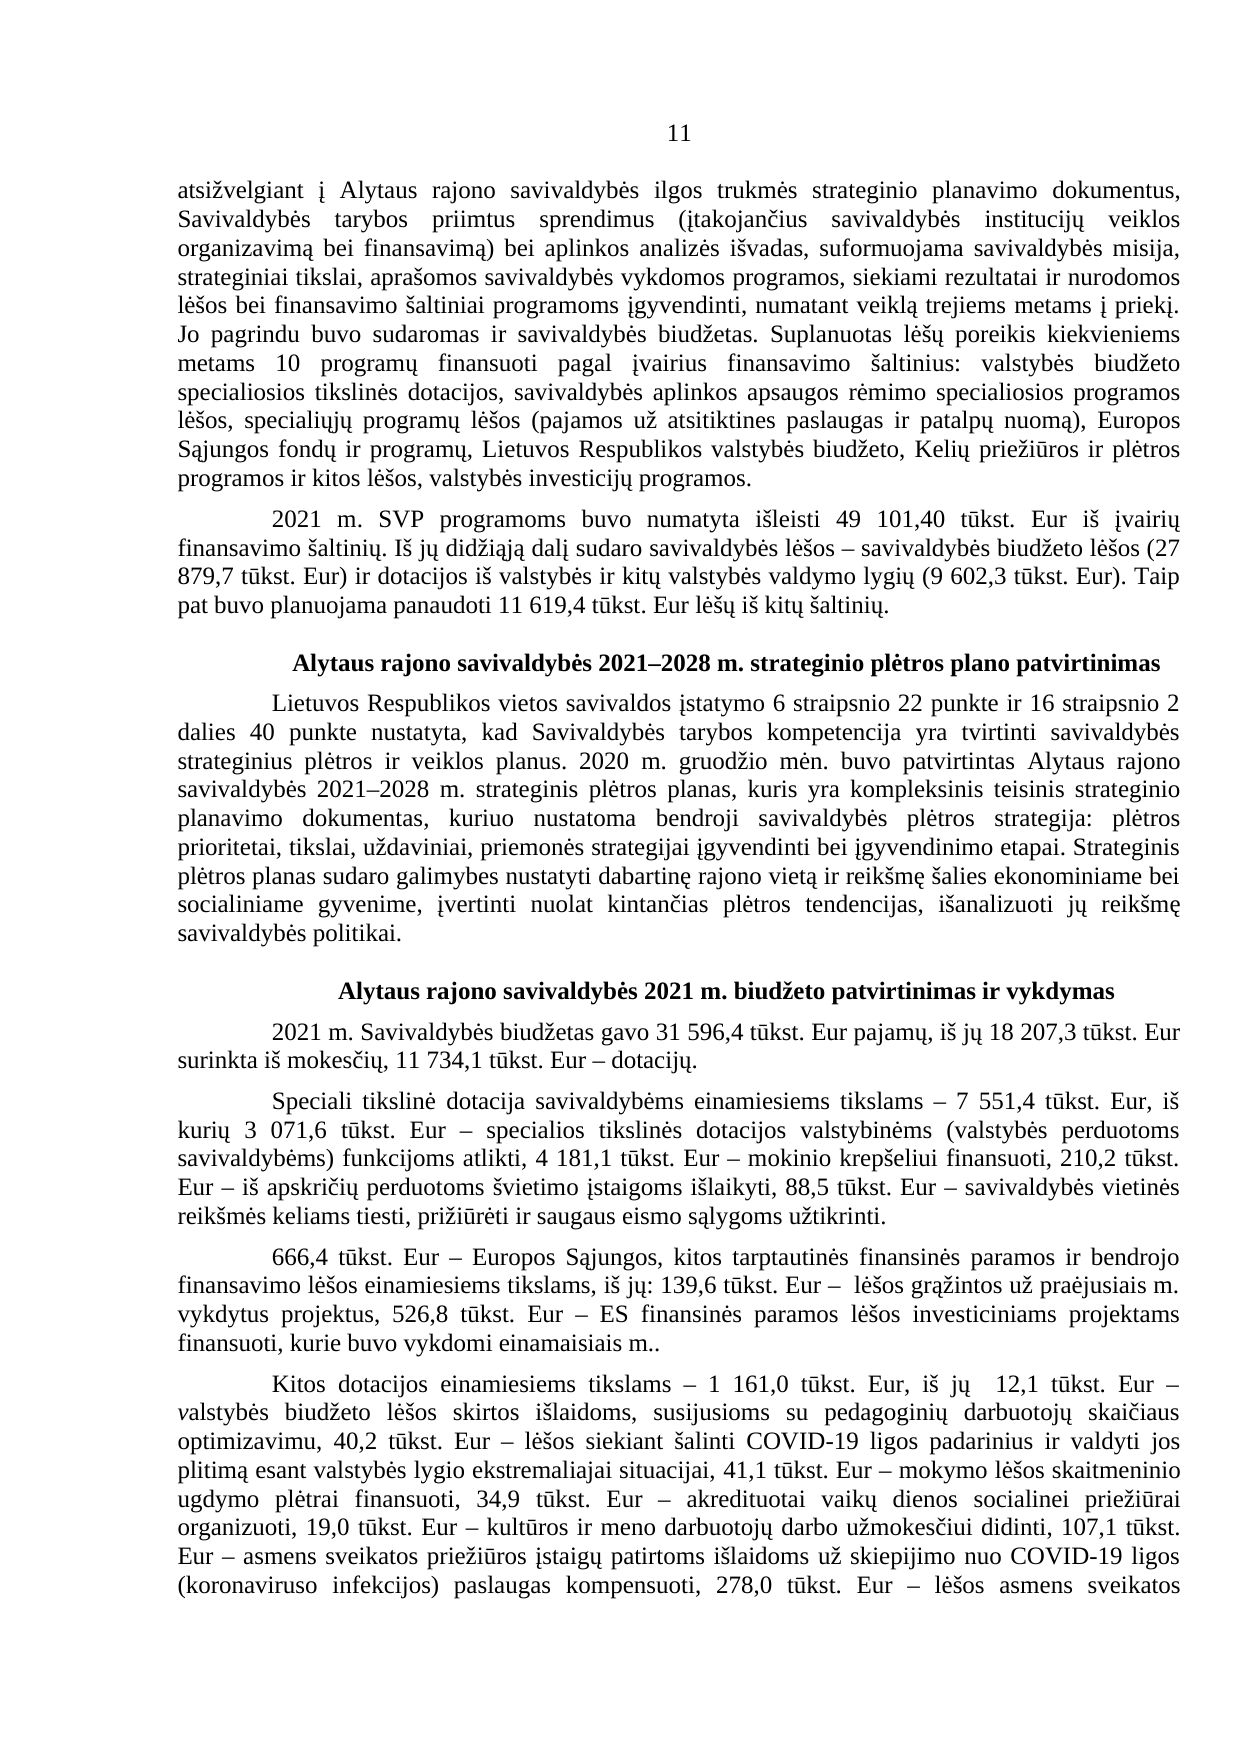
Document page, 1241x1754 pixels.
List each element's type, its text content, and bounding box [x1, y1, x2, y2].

text Alytaus rajono savivaldybės 2021 m. biudžeto patvirtinimas ir vykdymas [177, 976, 1181, 1004]
text Lietuvos Respublikos vietos savivaldos įstatymo 6 straipsnio 22 punkte ir 16 straipsnio 2 dalies 40 punkte nustatyta, kad Savivaldybės tarybos kompetencija yra tvirtinti savivaldybės strateginius plėtros ir veiklos planus. 2020 m. gruodžio mėn. buvo patvirtintas Alytaus rajono savivaldybės 2021–2028 m. strateginis plėtros planas, kuris yra kompleksinis teisinis strateginio planavimo dokumentas, kuriuo nustatoma bendroji savivaldybės plėtros strategija: plėtros prioritetai, tikslai, uždaviniai, priemonės strategijai įgyvendinti bei įgyvendinimo etapai. Strateginis plėtros planas sudaro galimybes nustatyti dabartinę rajono vietą ir reikšmę šalies ekonominiame bei socialiniame gyvenime, įvertinti nuolat kintančias plėtros tendencijas, išanalizuoti jų reikšmę savivaldybės politikai. [177, 688, 1181, 947]
text Speciali tikslinė dotacija savivaldybėms einamiesiems tikslams – 7 551,4 tūkst. Eur, iš kurių 3 071,6 tūkst. Eur – specialios tikslinės dotacijos valstybinėms (valstybės perduotoms savivaldybėms) funkcijoms atlikti, 4 181,1 tūkst. Eur – mokinio krepšeliui finansuoti, 210,2 tūkst. Eur – iš apskričių perduotoms švietimo įstaigoms išlaikyti, 88,5 tūkst. Eur – savivaldybės vietinės reikšmės keliams tiesti, prižiūrėti ir saugaus eismo sąlygoms užtikrinti. [177, 1086, 1181, 1230]
text Alytaus rajono savivaldybės 2021–2028 m. strateginio plėtros plano patvirtinimas [177, 648, 1181, 676]
text atsižvelgiant į Alytaus rajono savivaldybės ilgos trukmės strateginio planavimo dokumentus, Savivaldybės tarybos priimtus sprendimus (įtakojančius savivaldybės institucijų veiklos organizavimą bei finansavimą) bei aplinkos analizės išvadas, suformuojama savivaldybės misija, strateginiai tikslai, aprašomos savivaldybės vykdomos programos, siekiami rezultatai ir nurodomos lėšos bei finansavimo šaltiniai programoms įgyvendinti, numatant veiklą trejiems metams į priekį. Jo pagrindu buvo sudaromas ir savivaldybės biudžetas. Suplanuotas lėšų poreikis kiekvieniems metams 10 programų finansuoti pagal įvairius finansavimo šaltinius: valstybės biudžeto specialiosios tikslinės dotacijos, savivaldybės aplinkos apsaugos rėmimo specialiosios programos lėšos, specialiųjų programų lėšos (pajamos už atsitiktines paslaugas ir patalpų nuomą), Europos Sąjungos fondų ir programų, Lietuvos Respublikos valstybės biudžeto, Kelių priežiūros ir plėtros programos ir kitos lėšos, valstybės investicijų programos. [177, 176, 1181, 492]
text 2021 m. SVP programoms buvo numatyta išleisti 49 101,40 tūkst. Eur iš įvairių finansavimo šaltinių. Iš jų didžiąją dalį sudaro savivaldybės lėšos – savivaldybės biudžeto lėšos (27 879,7 tūkst. Eur) ir dotacijos iš valstybės ir kitų valstybės valdymo lygių (9 602,3 tūkst. Eur). Taip pat buvo planuojama panaudoti 11 619,4 tūkst. Eur lėšų iš kitų šaltinių. [177, 504, 1181, 619]
text 666,4 tūkst. Eur – Europos Sąjungos, kitos tarptautinės finansinės paramos ir bendrojo finansavimo lėšos einamiesiems tikslams, iš jų: 139,6 tūkst. Eur – lėšos grąžintos už praėjusiais m. vykdytus projektus, 526,8 tūkst. Eur – ES finansinės paramos lėšos investiciniams projektams finansuoti, kurie buvo vykdomi einamaisiais m.. [177, 1242, 1181, 1357]
text Kitos dotacijos einamiesiems tikslams – 1 161,0 tūkst. Eur, iš jų 12,1 tūkst. Eur – valstybės biudžeto lėšos skirtos išlaidoms, susijusioms su pedagoginių darbuotojų skaičiaus optimizavimu, 40,2 tūkst. Eur – lėšos siekiant šalinti COVID-19 ligos padarinius ir valdyti jos plitimą esant valstybės lygio ekstremaliajai situacijai, 41,1 tūkst. Eur – mokymo lėšos skaitmeninio ugdymo plėtrai finansuoti, 34,9 tūkst. Eur – akredituotai vaikų dienos socialinei priežiūrai organizuoti, 19,0 tūkst. Eur – kultūros ir meno darbuotojų darbo užmokesčiui didinti, 107,1 tūkst. Eur – asmens sveikatos priežiūros įstaigų patirtoms išlaidoms už skiepijimo nuo COVID-19 ligos (koronaviruso infekcijos) paslaugas kompensuoti, 278,0 tūkst. Eur – lėšos asmens sveikatos [177, 1369, 1181, 1599]
text 2021 m. Savivaldybės biudžetas gavo 31 596,4 tūkst. Eur pajamų, iš jų 18 207,3 tūkst. Eur surinkta iš mokesčių, 11 734,1 tūkst. Eur – dotacijų. [177, 1017, 1181, 1074]
